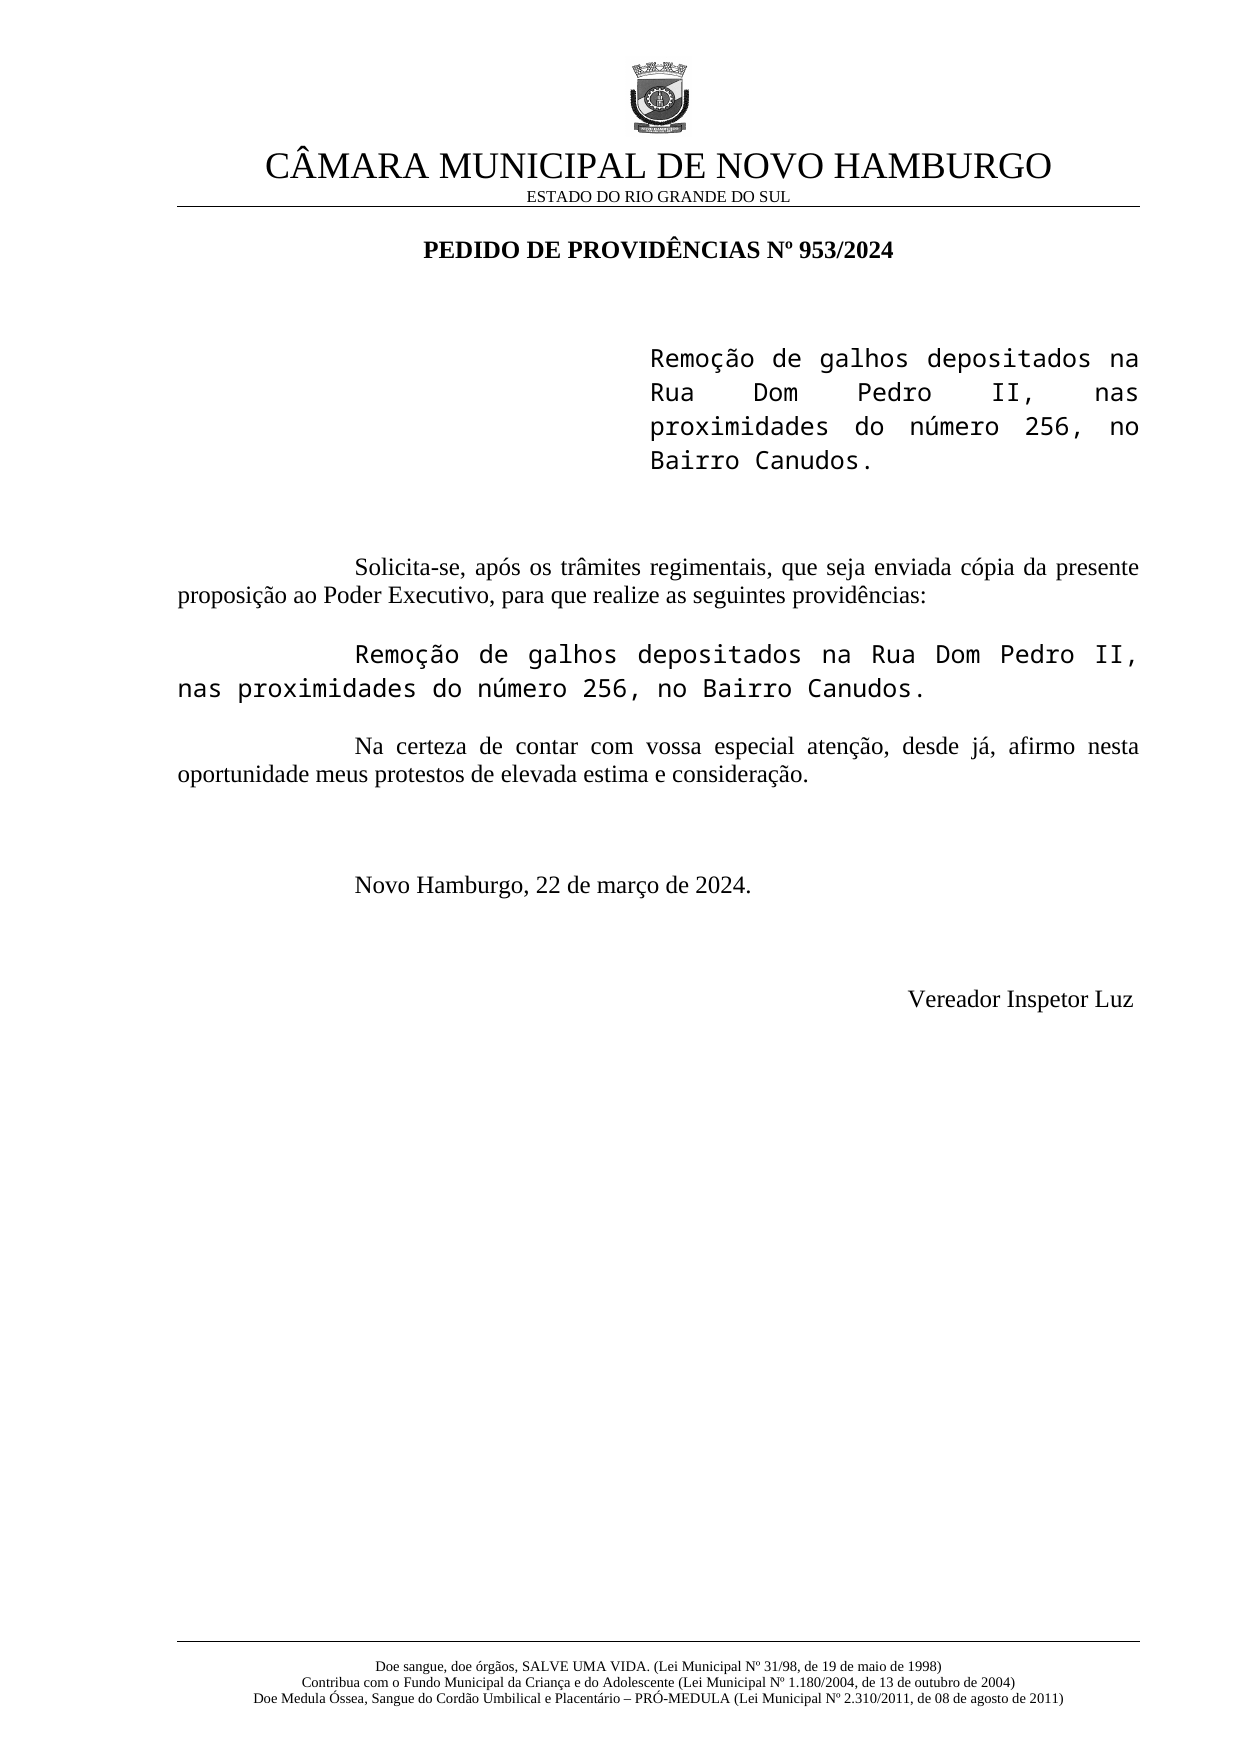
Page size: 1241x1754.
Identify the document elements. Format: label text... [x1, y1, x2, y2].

text Remoção de galhos depositados na Rua Dom Pedro II, nas proximidades do número 256, no Bairro Canudos. [177, 637, 1140, 705]
text Na certeza de contar com vossa especial atenção, desde já, afirmo nesta oportunidade meus protestos de elevada estima e consideração. [177, 732, 1140, 788]
text Novo Hamburgo, 22 de março de 2024. [177, 871, 1140, 899]
text PEDIDO DE PROVIDÊNCIAS Nº 953/2024 [177, 236, 1140, 264]
text Solicita-se, após os trâmites regimentais, que seja enviada cópia da presente proposição ao Poder Executivo, para que realize as seguintes providências: [177, 553, 1140, 609]
text Vereador Inspetor Luz [177, 985, 1140, 1013]
text Remoção de galhos depositados na Rua Dom Pedro II, nas proximidades do número 256, no Bairro Canudos. [649, 341, 1140, 477]
